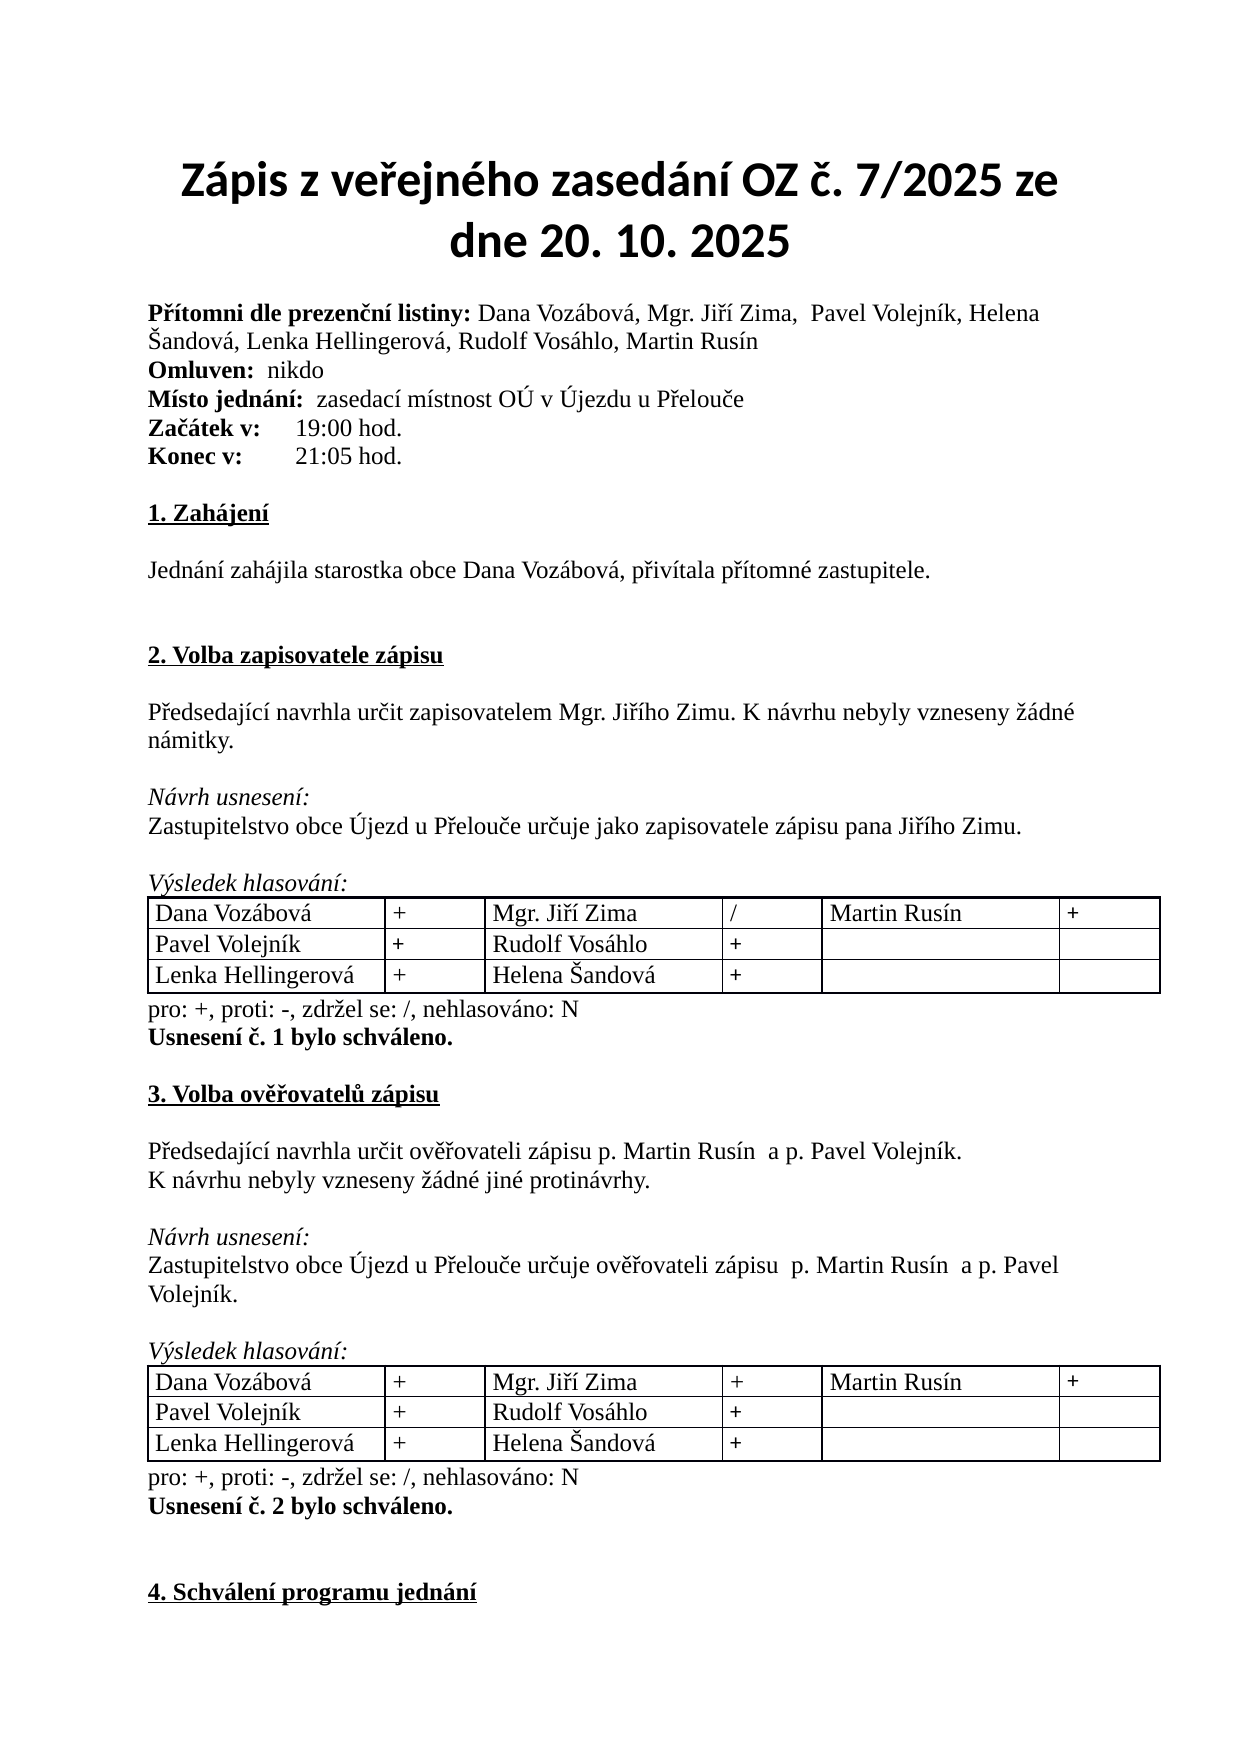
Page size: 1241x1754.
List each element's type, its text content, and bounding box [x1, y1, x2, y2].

table_cell + [386, 960, 484, 992]
text Předsedající navrhla určit ověřovateli zápisu p. Martin Rusín a p. Pavel Volejník. [148, 1136, 1093, 1165]
table_header Dana Vozábová [149, 899, 384, 928]
table_header + [386, 899, 484, 928]
text Zastupitelstvo obce Újezd u Přelouče určuje ověřovateli zápisu p. Martin Rusín a p. Pavel Volejník. [148, 1250, 1093, 1308]
table_cell [823, 1428, 1059, 1460]
table_header Martin Rusín [823, 899, 1059, 928]
text 2. Volba zapisovatele zápisu [148, 640, 1093, 668]
text Zastupitelstvo obce Újezd u Přelouče určuje jako zapisovatele zápisu pana Jiřího Zimu. [148, 811, 1093, 839]
text Usnesení č. 1 bylo schváleno. [148, 1022, 1093, 1051]
text Přítomni dle prezenční listiny: Dana Vozábová, Mgr. Jiří Zima, Pavel Volejník, Helena Šandová, Lenka Hellingerová, Rudolf Vosáhlo, Martin Rusín [148, 298, 1093, 355]
text Začátek v: 19:00 hod. [148, 413, 1093, 441]
table_cell + [386, 1428, 484, 1460]
text Předsedající navrhla určit zapisovatelem Mgr. Jiřího Zimu. K návrhu nebyly vzneseny žádné námitky. [148, 697, 1093, 754]
text Návrh usnesení: [148, 1222, 1093, 1250]
text 1. Zahájení [148, 498, 1093, 527]
text Usnesení č. 2 bylo schváleno. [148, 1491, 1093, 1519]
text pro: +, proti: -, zdržel se: /, nehlasováno: N [148, 994, 1093, 1022]
table_cell + [723, 1397, 821, 1427]
table_cell [1060, 960, 1159, 992]
table_cell [823, 1397, 1059, 1427]
table_cell Rudolf Vosáhlo [486, 1397, 722, 1427]
table_cell + [386, 929, 484, 959]
table_cell [823, 960, 1059, 992]
table_cell + [386, 1397, 484, 1427]
table_cell [823, 929, 1059, 959]
table_header Dana Vozábová [149, 1367, 384, 1396]
table_cell + [723, 929, 821, 959]
table_cell Pavel Volejník [149, 1397, 384, 1427]
table_header Mgr. Jiří Zima [486, 1367, 722, 1396]
table_cell [1060, 929, 1159, 959]
table_header / [723, 899, 821, 928]
table_header + [386, 1367, 484, 1396]
text Zápis z veřejného zasedání OZ č. 7/2025 ze dne 20. 10. 2025 [148, 148, 1093, 270]
text Výsledek hlasování: [148, 868, 1093, 896]
table_header + [1060, 899, 1159, 928]
table_cell [1060, 1428, 1159, 1460]
text Návrh usnesení: [148, 782, 1093, 811]
table_cell Rudolf Vosáhlo [486, 929, 722, 959]
table_header + [1060, 1367, 1159, 1396]
table_header + [723, 1367, 821, 1396]
table_header Mgr. Jiří Zima [486, 899, 722, 928]
table_cell Lenka Hellingerová [149, 960, 384, 992]
text Omluven: nikdo [148, 355, 1093, 384]
table_cell Pavel Volejník [149, 929, 384, 959]
table_cell [1060, 1397, 1159, 1427]
text 4. Schválení programu jednání [148, 1577, 1093, 1606]
table_cell + [723, 1428, 821, 1460]
text 3. Volba ověřovatelů zápisu [148, 1079, 1093, 1108]
text Konec v: 21:05 hod. [148, 441, 1093, 470]
text Výsledek hlasování: [148, 1336, 1093, 1364]
table_header Martin Rusín [823, 1367, 1059, 1396]
table_cell Lenka Hellingerová [149, 1428, 384, 1460]
table_cell + [723, 960, 821, 992]
text Místo jednání: zasedací místnost OÚ v Újezdu u Přelouče [148, 384, 1093, 413]
table_cell Helena Šandová [486, 1428, 722, 1460]
text K návrhu nebyly vzneseny žádné jiné protinávrhy. [148, 1165, 1093, 1193]
text pro: +, proti: -, zdržel se: /, nehlasováno: N [148, 1462, 1093, 1491]
table_cell Helena Šandová [486, 960, 722, 992]
text Jednání zahájila starostka obce Dana Vozábová, přivítala přítomné zastupitele. [148, 555, 1093, 584]
